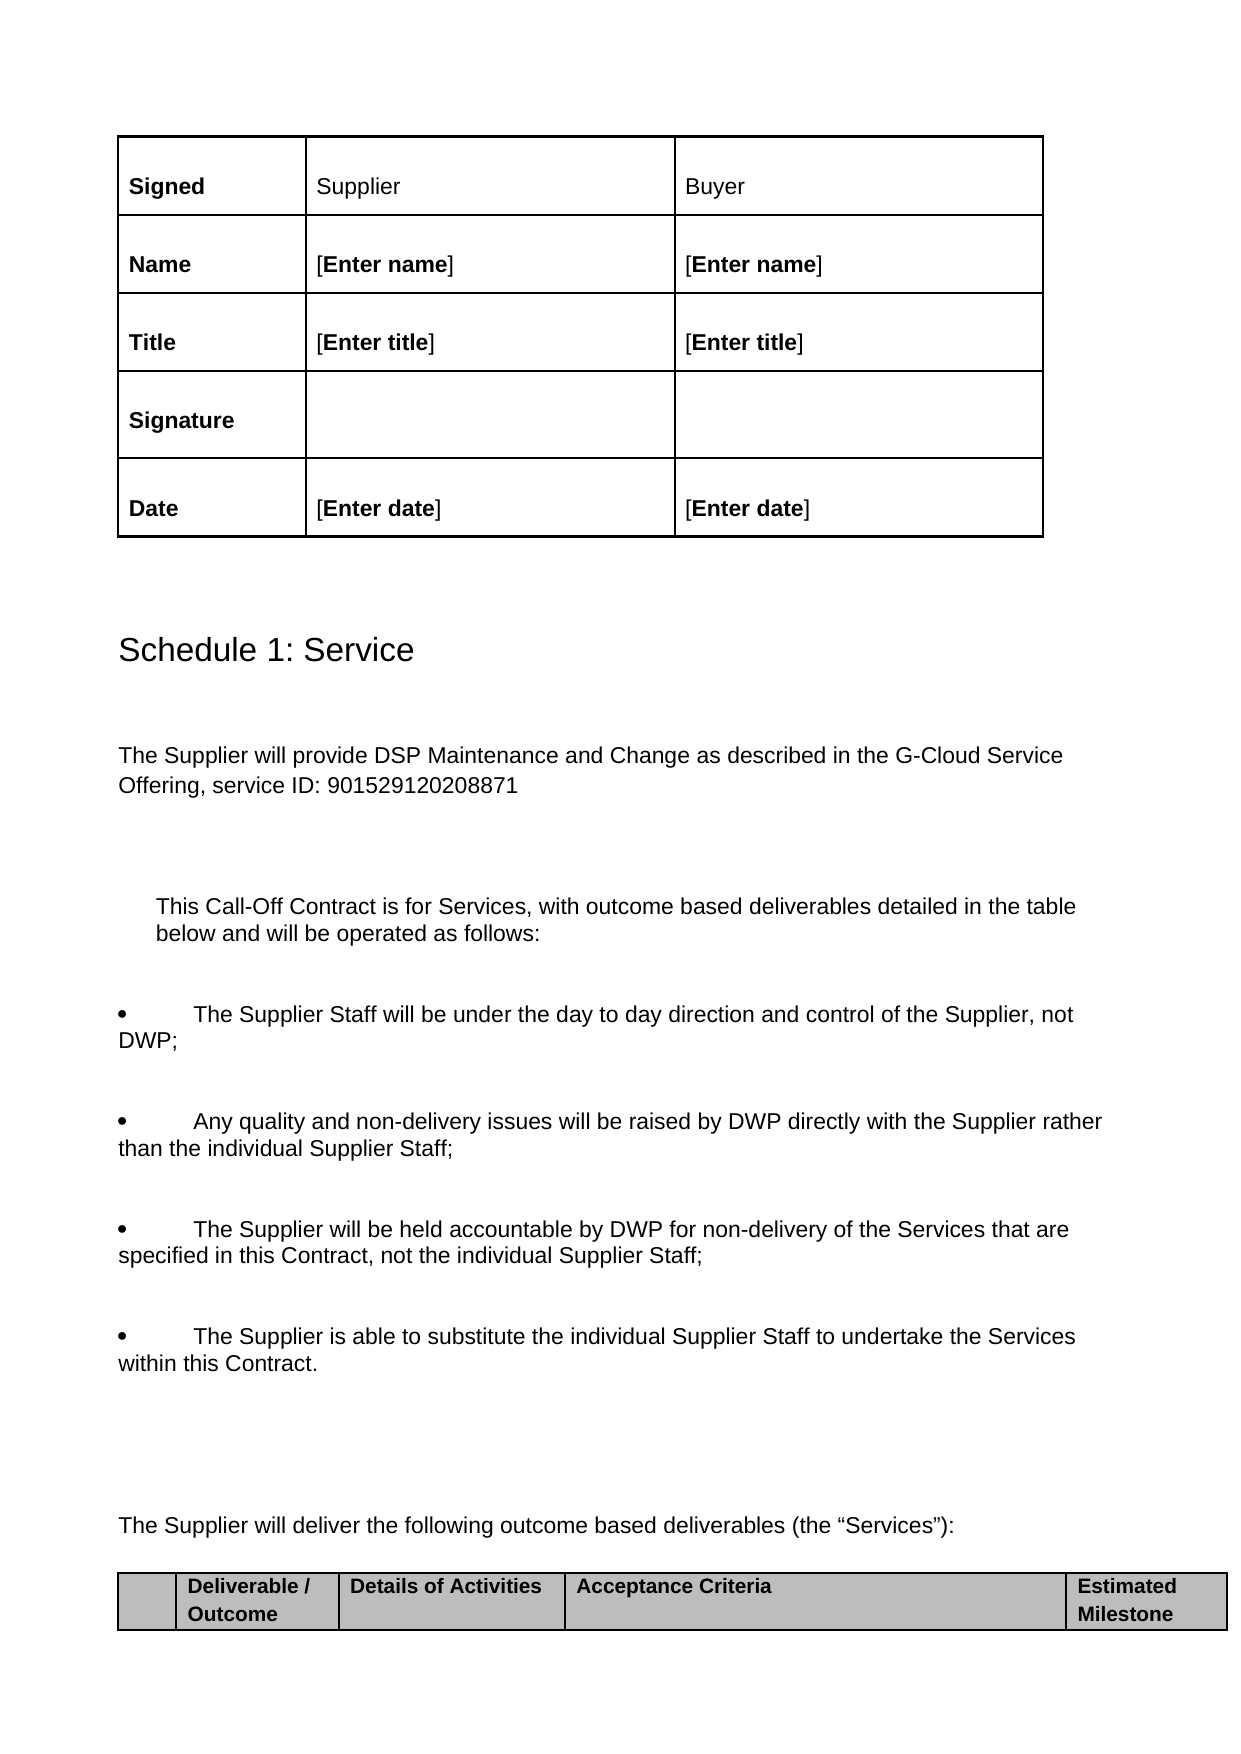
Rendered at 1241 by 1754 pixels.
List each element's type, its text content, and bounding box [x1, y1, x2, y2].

table_cell [Enter date] [307, 459, 674, 535]
list The Supplier will be held accountable by DWP for non-delivery of the Services that are specified in this Contract, not the individual Supplier Staff; [118, 1216, 1117, 1268]
table_header Estimated Milestone [1067, 1574, 1226, 1629]
table_cell [Enter date] [676, 459, 1042, 535]
list The Supplier Staff will be under the day to day direction and control of the Supplier, not DWP; [118, 1001, 1117, 1053]
list The Supplier is able to substitute the individual Supplier Staff to undertake the Services within this Contract. [118, 1323, 1117, 1376]
table_cell [307, 372, 674, 457]
table_cell [Enter title] [676, 294, 1042, 370]
table_header Acceptance Criteria [566, 1574, 1065, 1629]
table_header Buyer [676, 138, 1042, 213]
table_header Supplier [307, 138, 674, 213]
subtitle Schedule 1: Service [118, 630, 1122, 669]
table_cell Name [119, 216, 305, 292]
list This Call-Off Contract is for Services, with outcome based deliverables detailed in the table below and will be operated as follows: [156, 893, 1117, 946]
table_cell [Enter name] [307, 216, 674, 292]
table_header Details of Activities [340, 1574, 564, 1629]
table_cell [Enter name] [676, 216, 1042, 292]
table_header [119, 1574, 175, 1629]
table_cell Date [119, 459, 305, 535]
table_cell [Enter title] [307, 294, 674, 370]
table_header Signed [119, 138, 305, 213]
table_header Deliverable / Outcome [177, 1574, 338, 1629]
text The Supplier will provide DSP Maintenance and Change as described in the G-Cloud Service Offering, service ID: 901529120208871 [118, 742, 1122, 799]
list The Supplier will deliver the following outcome based deliverables (the “Services”): [118, 1512, 1122, 1538]
table_cell [676, 372, 1042, 457]
table_cell Signature [119, 372, 305, 457]
list Any quality and non-delivery issues will be raised by DWP directly with the Supplier rather than the individual Supplier Staff; [118, 1108, 1117, 1161]
table_cell Title [119, 294, 305, 370]
